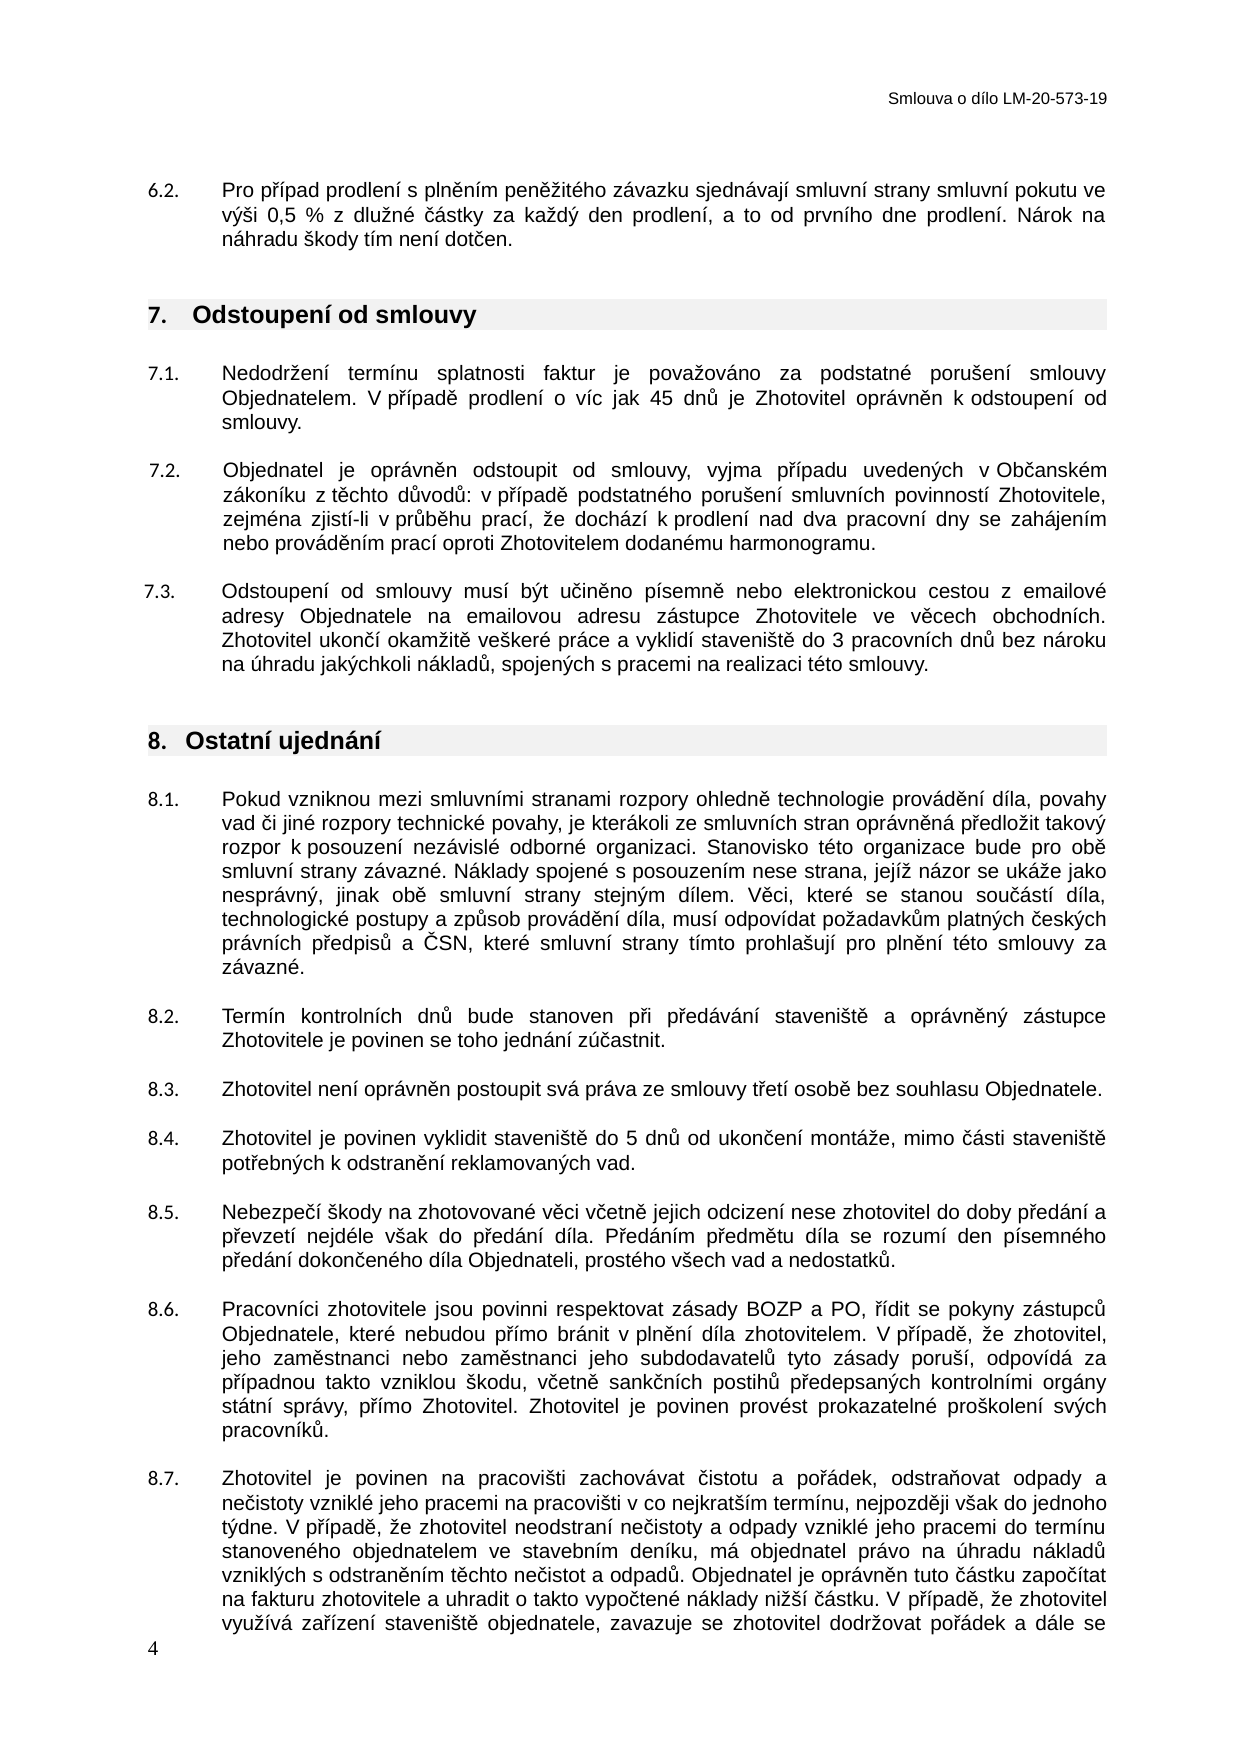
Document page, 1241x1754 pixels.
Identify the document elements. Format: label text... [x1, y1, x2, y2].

list Pracovníci zhotovitele jsou povinni respektovat zásady BOZP a PO, řídit se pokyny zástupců Objednatele, které nebudou přímo bránit v plnění díla zhotovitelem. V případě, že zhotovitel, jeho zaměstnanci nebo zaměstnanci jeho subdodavatelů tyto zásady poruší, odpovídá za případnou takto vzniklou škodu, včetně sankčních postihů předepsaných kontrolními orgány státní správy, přímo Zhotovitel. Zhotovitel je povinen provést prokazatelné proškolení svých pracovníků. [148, 1296, 1107, 1441]
list Zhotovitel je povinen na pracovišti zachovávat čistotu a pořádek, odstraňovat odpady a nečistoty vzniklé jeho pracemi na pracovišti v co nejkratším termínu, nejpozději však do jednoho týdne. V případě, že zhotovitel neodstraní nečistoty a odpady vzniklé jeho pracemi do termínu stanoveného objednatelem ve stavebním deníku, má objednatel právo na úhradu nákladů vzniklých s odstraněním těchto nečistot a odpadů. Objednatel je oprávněn tuto částku započítat na fakturu zhotovitele a uhradit o takto vypočtené náklady nižší částku. V případě, že zhotovitel využívá zařízení staveniště objednatele, zavazuje se zhotovitel dodržovat pořádek a dále se [148, 1465, 1107, 1634]
list Pokud vzniknou mezi smluvními stranami rozpory ohledně technologie provádění díla, povahy vad či jiné rozpory technické povahy, je kterákoli ze smluvních stran oprávněná předložit takový rozpor k posouzení nezávislé odborné organizaci. Stanovisko této organizace bude pro obě smluvní strany závazné. Náklady spojené s posouzením nese strana, jejíž názor se ukáže jako nesprávný, jinak obě smluvní strany stejným dílem. Věci, které se stanou součástí díla, technologické postupy a způsob provádění díla, musí odpovídat požadavkům platných českých právních předpisů a ČSN, které smluvní strany tímto prohlašují pro plnění této smlouvy za závazné. [148, 786, 1107, 979]
list Pro případ prodlení s plněním peněžitého závazku sjednávají smluvní strany smluvní pokutu ve výši 0,5 % z dlužné částky za každý den prodlení, a to od prvního dne prodlení. Nárok na náhradu škody tím není dotčen. [148, 177, 1107, 251]
list Odstoupení od smlouvy musí být učiněno písemně nebo elektronickou cestou z emailové adresy Objednatele na emailovou adresu zástupce Zhotovitele ve věcech obchodních. Zhotovitel ukončí okamžitě veškeré práce a vyklidí staveniště do 3 pracovních dnů bez nároku na úhradu jakýchkoli nákladů, spojených s pracemi na realizaci této smlouvy. [144, 579, 1107, 676]
list Objednatel je oprávněn odstoupit od smlouvy, vyjma případu uvedených v Občanském zákoníku z těchto důvodů: v případě podstatného porušení smluvních povinností Zhotovitele, zejména zjistí-li v průběhu prací, že dochází k prodlení nad dva pracovní dny se zahájením nebo prováděním prací oproti Zhotovitelem dodanému harmonogramu. [149, 457, 1107, 555]
list Zhotovitel je povinen vyklidit staveniště do 5 dnů od ukončení montáže, mimo části staveniště potřebných k odstranění reklamovaných vad. [148, 1126, 1107, 1175]
list Ostatní ujednání [148, 725, 1107, 756]
list Zhotovitel není oprávněn postoupit svá práva ze smlouvy třetí osobě bez souhlasu Objednatele. [148, 1076, 1107, 1102]
list Termín kontrolních dnů bude stanoven při předávání staveniště a oprávněný zástupce Zhotovitele je povinen se toho jednání zúčastnit. [148, 1003, 1107, 1052]
list Odstoupení od smlouvy [148, 299, 1107, 330]
list Nebezpečí škody na zhotovované věci včetně jejich odcizení nese zhotovitel do doby předání a převzetí nejdéle však do předání díla. Předáním předmětu díla se rozumí den písemného předání dokončeného díla Objednateli, prostého všech vad a nedostatků. [148, 1199, 1107, 1272]
list Nedodržení termínu splatnosti faktur je považováno za podstatné porušení smlouvy Objednatelem. V případě prodlení o víc jak 45 dnů je Zhotovitel oprávněn k odstoupení od smlouvy. [148, 360, 1107, 433]
